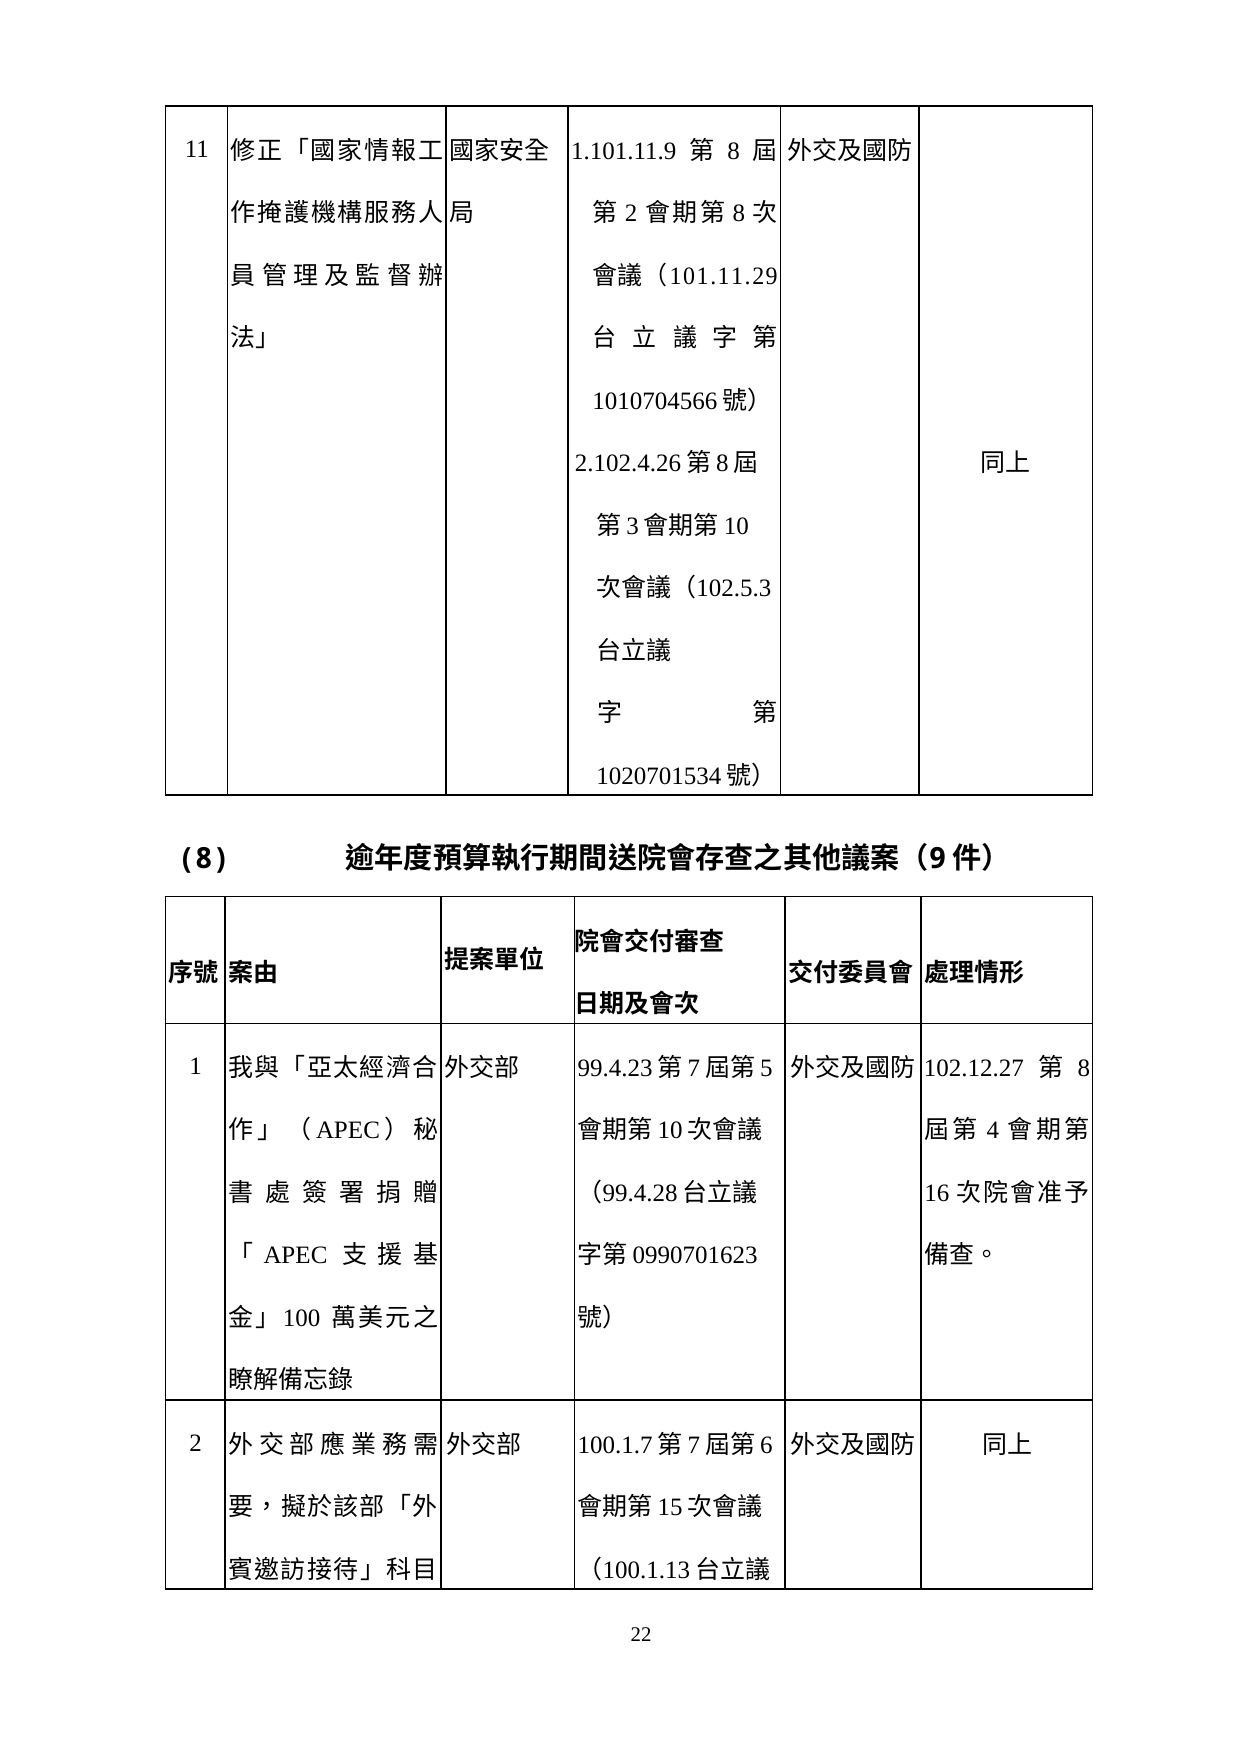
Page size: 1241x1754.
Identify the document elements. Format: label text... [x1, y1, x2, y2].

table_cell 1 [166, 1024, 224, 1399]
table_cell 我與「亞太經濟合作」（APEC）秘書處簽署捐贈「APEC支援基金」100 萬美元之瞭解備忘錄 [226, 1024, 440, 1399]
table_cell 102.12.27第8屆第4會期第16次院會准予備查。 [922, 1024, 1092, 1399]
table_cell 修正「國家情報工作掩護機構服務人員管理及監督辦法」 [228, 107, 445, 794]
table_cell 外交部 [442, 1401, 574, 1588]
table_header 交付委員會 [786, 897, 920, 1022]
table_cell 1.101.11.9第8屆第2會期第8次會議（101.11.29台立議字第1010704566號） 2.102.4.26第8屆第3會期第10次會議（102.5.3台立議 字第1020701534號） [569, 107, 780, 794]
table_cell 同上 [922, 1401, 1092, 1588]
table_header 院會交付審查 日期及會次 [575, 897, 784, 1022]
table_cell 外交及國防 [786, 1024, 920, 1399]
table_header 處理情形 [922, 897, 1092, 1022]
table_cell 2 [166, 1401, 224, 1588]
table_cell 99.4.23第7屆第5 會期第10次會議（99.4.28台立議 字第0990701623號） [575, 1024, 784, 1399]
table_cell 國家安全局 [447, 107, 567, 794]
table_header 案由 [226, 897, 440, 1022]
table_header 序號 [166, 897, 224, 1022]
list 逾年度預算執行期間送院會存查之其他議案（9件） [177, 814, 1104, 877]
table_cell 11 [166, 107, 227, 794]
table_header 提案單位 [442, 897, 574, 1022]
table_cell 外交及國防 [781, 107, 918, 794]
table_cell 外交及國防 [786, 1401, 920, 1588]
table_cell 外交部 [442, 1024, 574, 1399]
table_cell 100.1.7第7屆第6 會期第15次會議（100.1.13台立議 [575, 1401, 784, 1588]
table_cell 外交部應業務需要，擬於該部「外賓邀訪接待」科目 [226, 1401, 440, 1588]
table_cell 同上 [920, 107, 1092, 794]
